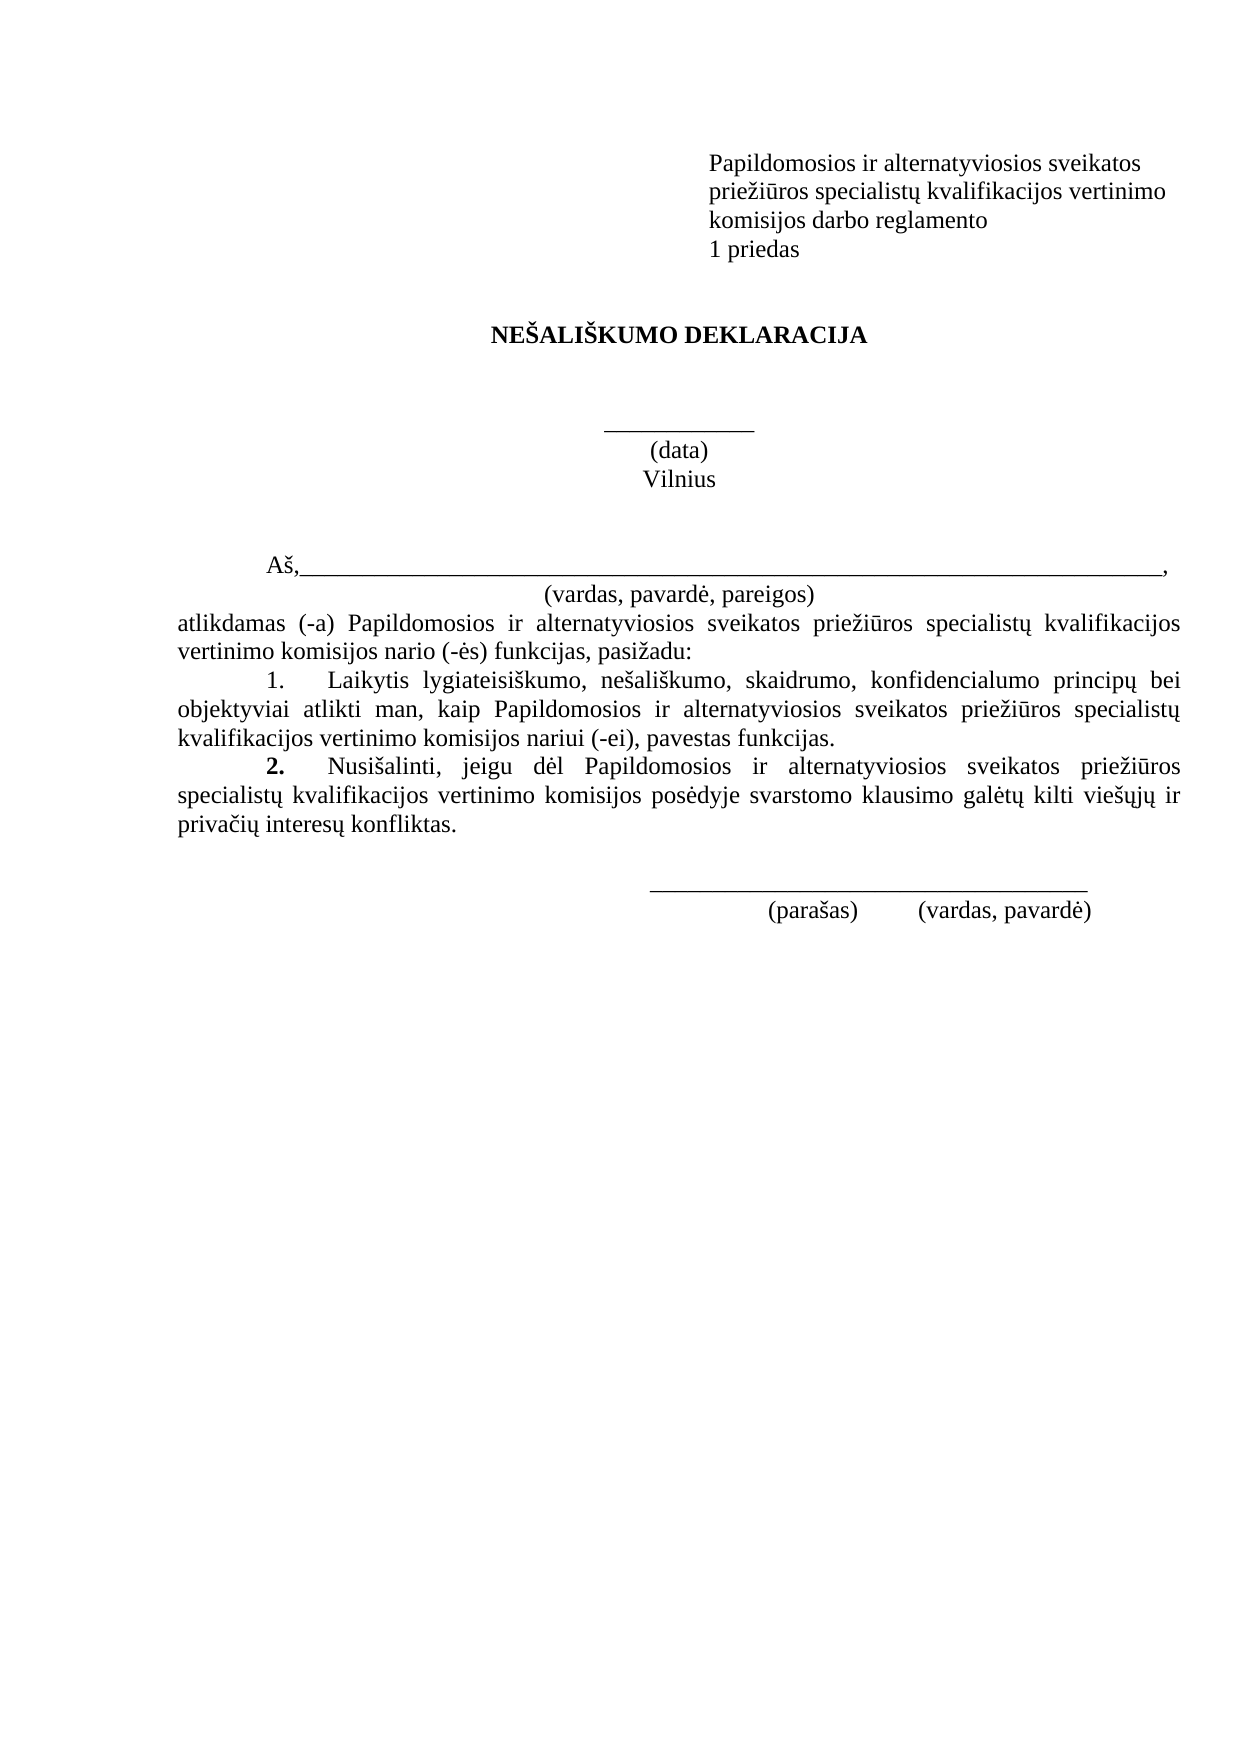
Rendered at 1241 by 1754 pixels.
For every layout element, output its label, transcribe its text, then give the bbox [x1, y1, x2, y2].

text ___________________________________ [650, 866, 1181, 895]
text Papildomosios ir alternatyviosios sveikatos [709, 148, 1181, 176]
text (data) [177, 435, 1181, 464]
text Aš,_____________________________________________________________________, [177, 550, 1181, 579]
text NEŠALIŠKUMO DEKLARACIJA [177, 320, 1181, 349]
text atlikdamas (-a) Papildomosios ir alternatyviosios sveikatos priežiūros specialistų kvalifikacijos vertinimo komisijos nario (-ės) funkcijas, pasižadu: [177, 608, 1181, 665]
text komisijos darbo reglamento [709, 205, 1181, 234]
text (vardas, pavardė, pareigos) [177, 579, 1181, 608]
text priežiūros specialistų kvalifikacijos vertinimo [709, 176, 1181, 205]
text 2. Nusišalinti, jeigu dėl Papildomosios ir alternatyviosios sveikatos priežiūros specialistų kvalifikacijos vertinimo komisijos posėdyje svarstomo klausimo galėtų kilti viešųjų ir privačių interesų konfliktas. [177, 751, 1181, 838]
text Vilnius [177, 464, 1181, 493]
text 1 priedas [709, 234, 1181, 263]
text 1. Laikytis lygiateisiškumo, nešališkumo, skaidrumo, konfidencialumo principų bei objektyviai atlikti man, kaip Papildomosios ir alternatyviosios sveikatos priežiūros specialistų kvalifikacijos vertinimo komisijos nariui (-ei), pavestas funkcijas. [177, 665, 1181, 751]
text (parašas) (vardas, pavardė) [768, 895, 1181, 924]
text ____________ [177, 406, 1181, 435]
